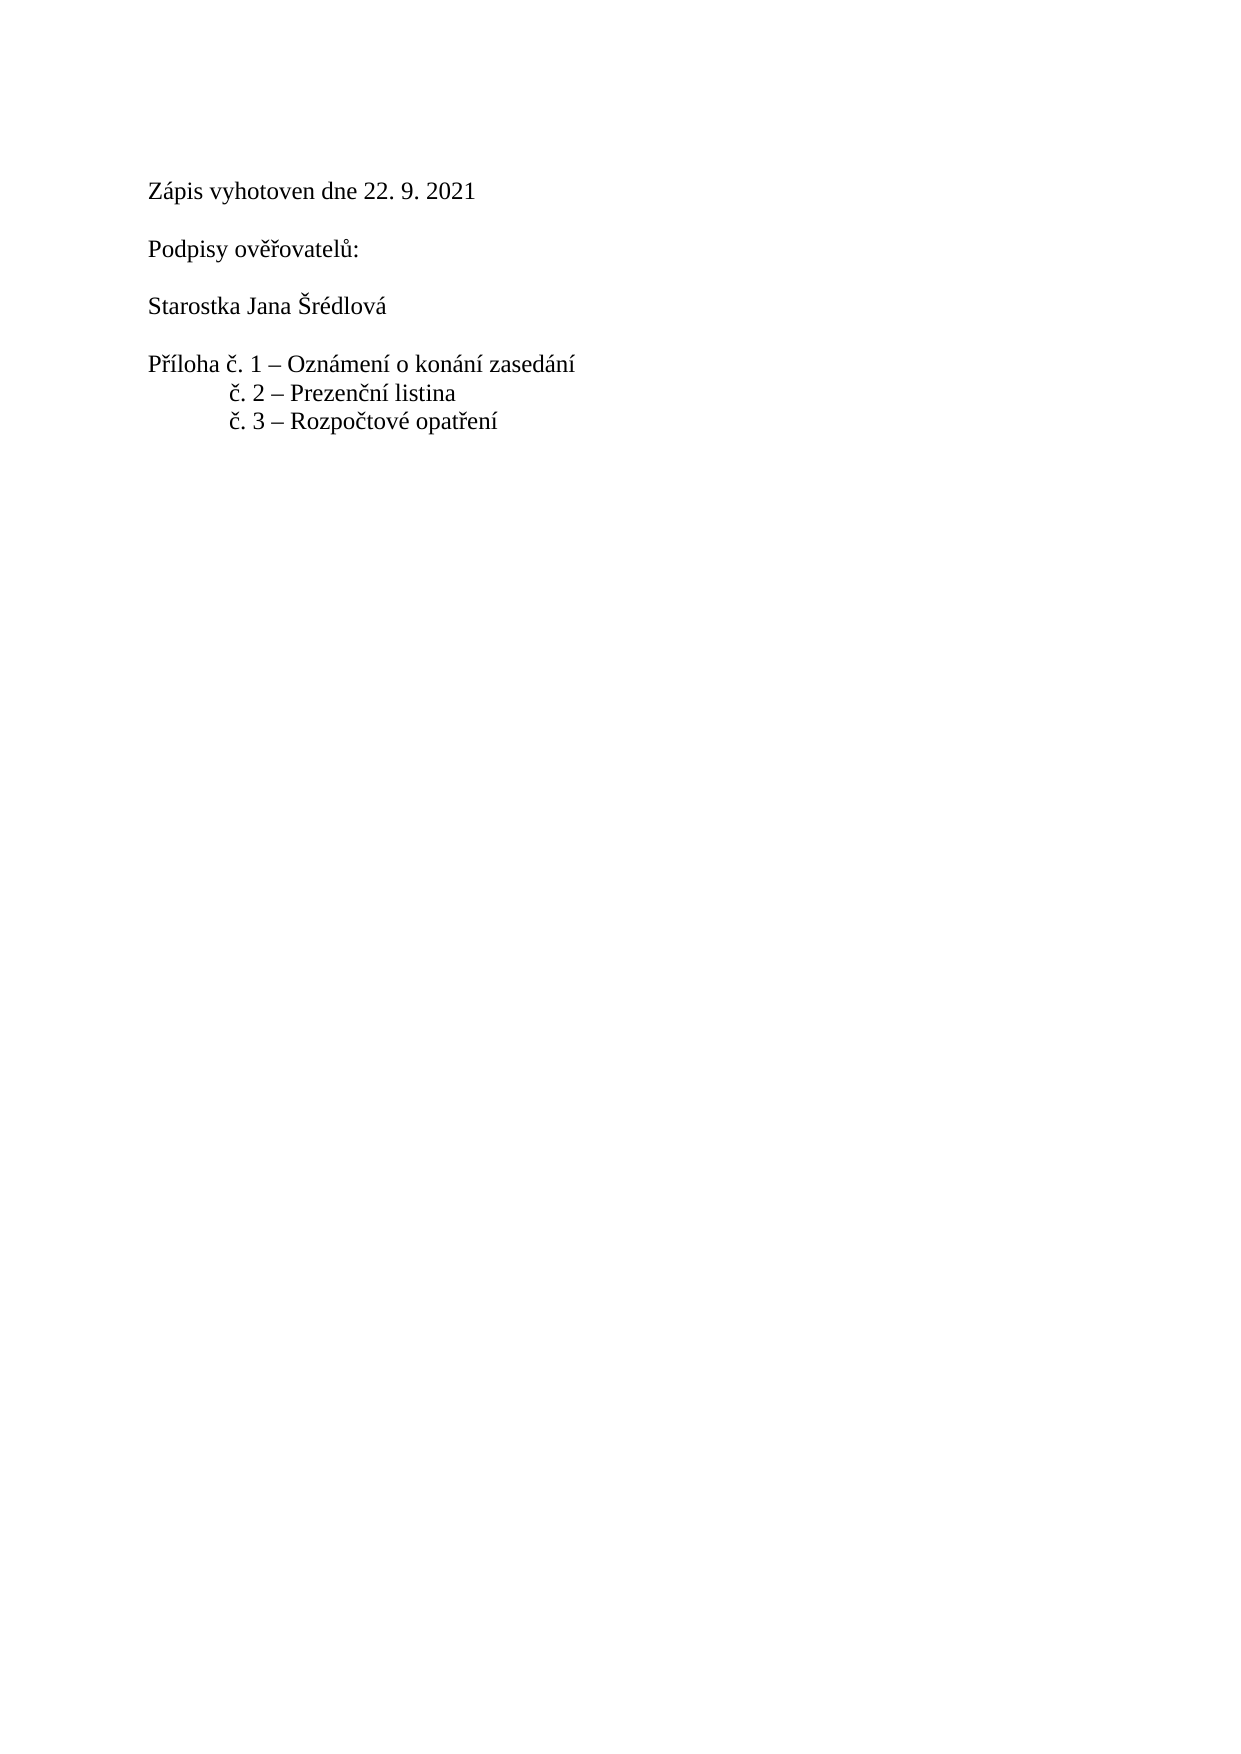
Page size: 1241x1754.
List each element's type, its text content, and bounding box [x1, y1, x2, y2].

text Příloha č. 1 – Oznámení o konání zasedání [148, 349, 1093, 378]
text č. 3 – Rozpočtové opatření [148, 406, 1093, 435]
text Podpisy ověřovatelů: [148, 234, 1093, 263]
text č. 2 – Prezenční listina [148, 378, 1093, 406]
text Starostka Jana Šrédlová [148, 291, 1093, 320]
text Zápis vyhotoven dne 22. 9. 2021 [148, 176, 1093, 205]
